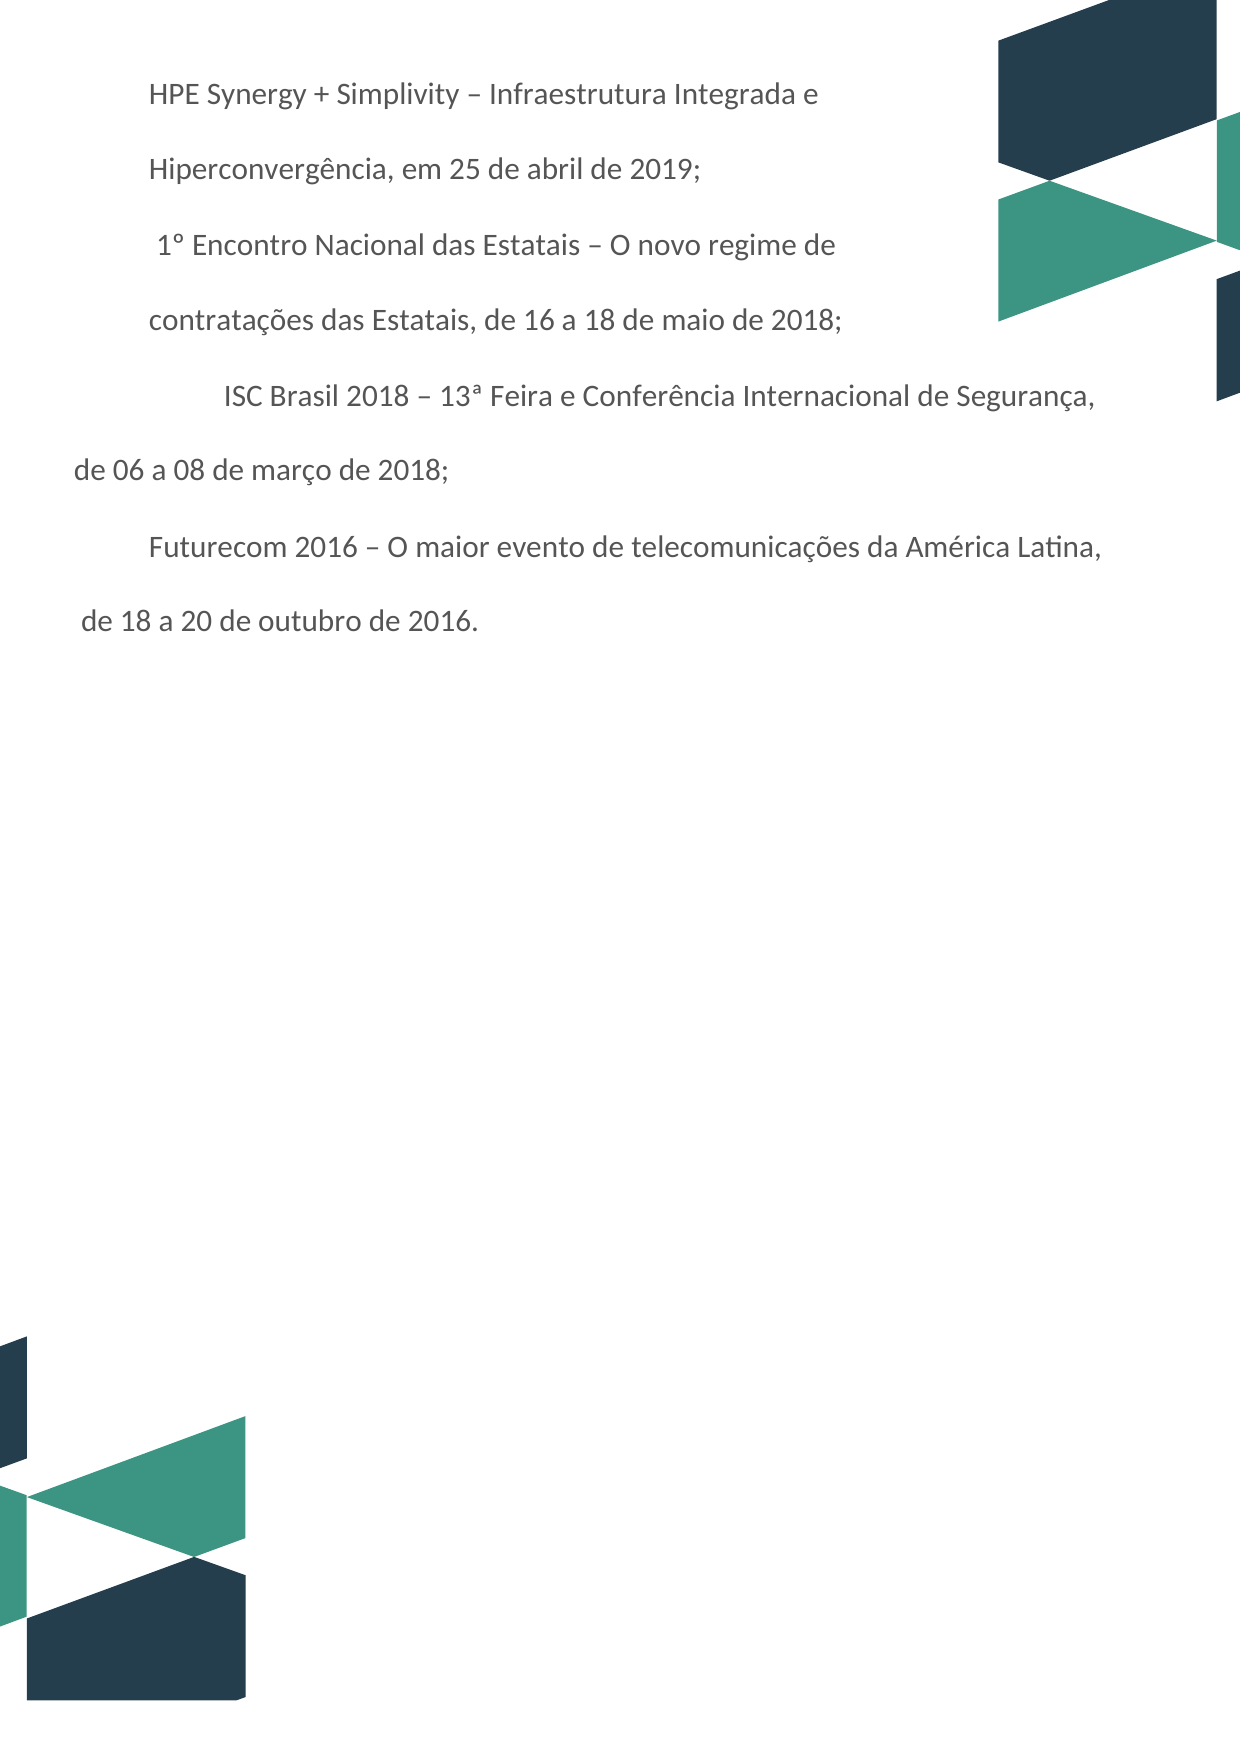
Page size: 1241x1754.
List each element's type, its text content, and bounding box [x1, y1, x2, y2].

text HPE Synergy + Simplivity – Infraestrutura Integrada e [149, 74, 998, 113]
text contratações das Estatais, de 16 a 18 de maio de 2018; ISC Brasil 2018 – 13ª Feira e Conferência Internacional de Segurança, [149, 300, 1240, 414]
text [1052, 149, 1216, 239]
text de 06 a 08 de março de 2018; Futurecom 2016 – O maior evento de telecomunicações da América Latina, [74, 450, 1240, 565]
text de 18 a 20 de outubro de 2016. [74, 601, 1240, 716]
text Hiperconvergência, em 25 de abril de 2019; 1º Encontro Nacional das Estatais – O novo regime de [149, 149, 1047, 263]
